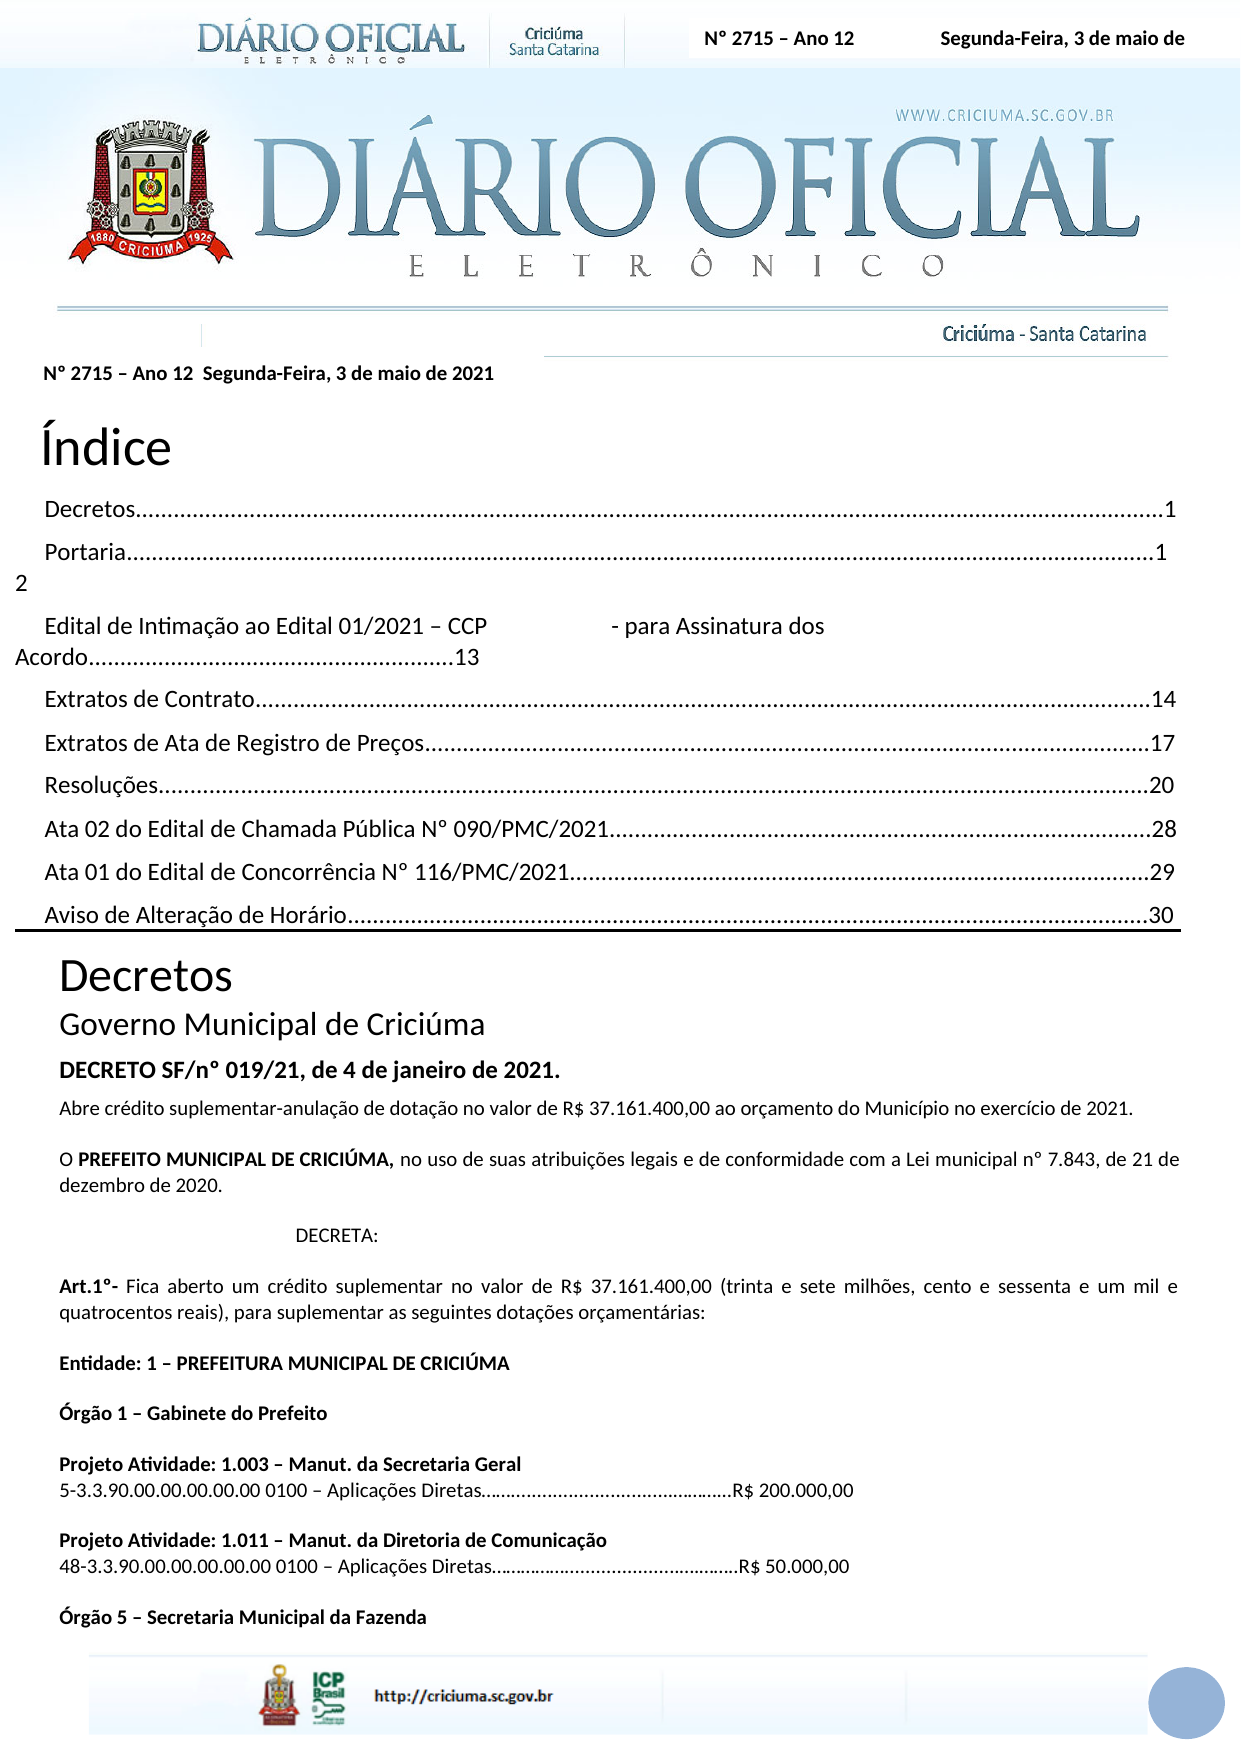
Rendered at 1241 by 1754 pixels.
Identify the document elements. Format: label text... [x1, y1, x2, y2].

text Índice [40, 413, 202, 479]
text DECRETO SF/nº 019/21, de 4 de janeiro de 2021. [59, 1054, 1181, 1085]
text 48-3.3.90.00.00.00.00.00 0100 – Aplicações Diretas……………......................….……..R$ 50.000,00 [59, 1553, 1181, 1578]
text Órgão 5 – Secretaria Municipal da Fazenda [59, 1604, 1181, 1629]
text Art.1º- Fica aberto um crédito suplementar no valor de R$ 37.161.400,00 (trinta e sete milhões, cento e sessenta e um mil e quatrocentos reais), para suplementar as seguintes dotações orçamentárias: [59, 1273, 1181, 1324]
text Nº 2715 – Ano 12 Segunda-Feira, 3 de maio de 2021 [15, 360, 529, 386]
text 5-3.3.90.00.00.00.00.00 0100 – Aplicações Diretas……...............................………...R$ 200.000,00 [59, 1477, 1181, 1502]
text Governo Municipal de Criciúma [59, 1003, 1181, 1044]
text Entidade: 1 – PREFEITURA MUNICIPAL DE CRICIÚMA [59, 1350, 1181, 1375]
text Resoluções.............................................................................................................................................................20 [15, 770, 1181, 800]
text Portaria...................................................................................................................................................................12 [15, 537, 1181, 598]
text Projeto Atividade: 1.011 – Manut. da Diretoria de Comunicação [59, 1528, 1181, 1553]
text Decretos...................................................................................................................................................................1 [15, 493, 1181, 524]
text Ata 02 do Edital de Chamada Pública Nº 090/PMC/2021......................................................................................28 [15, 813, 1181, 843]
text DECRETA: [59, 1223, 1181, 1248]
text Aviso de Alteração de Horário...............................................................................................................................30 [15, 899, 1181, 929]
text Órgão 1 – Gabinete do Prefeito [59, 1401, 1181, 1426]
text Abre crédito suplementar-anulação de dotação no valor de R$ 37.161.400,00 ao orçamento do Município no exercício de 2021. [59, 1096, 1181, 1121]
text Projeto Atividade: 1.003 – Manut. da Secretaria Geral [59, 1451, 1181, 1477]
text Extratos de Ata de Registro de Preços...................................................................................................................17 [15, 727, 1181, 757]
text Extratos de Contrato..............................................................................................................................................14 [15, 684, 1181, 714]
text Ata 01 do Edital de Concorrência Nº 116/PMC/2021............................................................................................29 [15, 856, 1181, 886]
text O PREFEITO MUNICIPAL DE CRICIÚMA, no uso de suas atribuições legais e de conformidade com a Lei municipal nº 7.843, de 21 de dezembro de 2020. [59, 1146, 1181, 1197]
text Decretos [59, 945, 1181, 1003]
text Edital de Intimação ao Edital 01/2021 – CCP - para Assinatura dos Acordo..........................................................13 [15, 610, 1181, 671]
